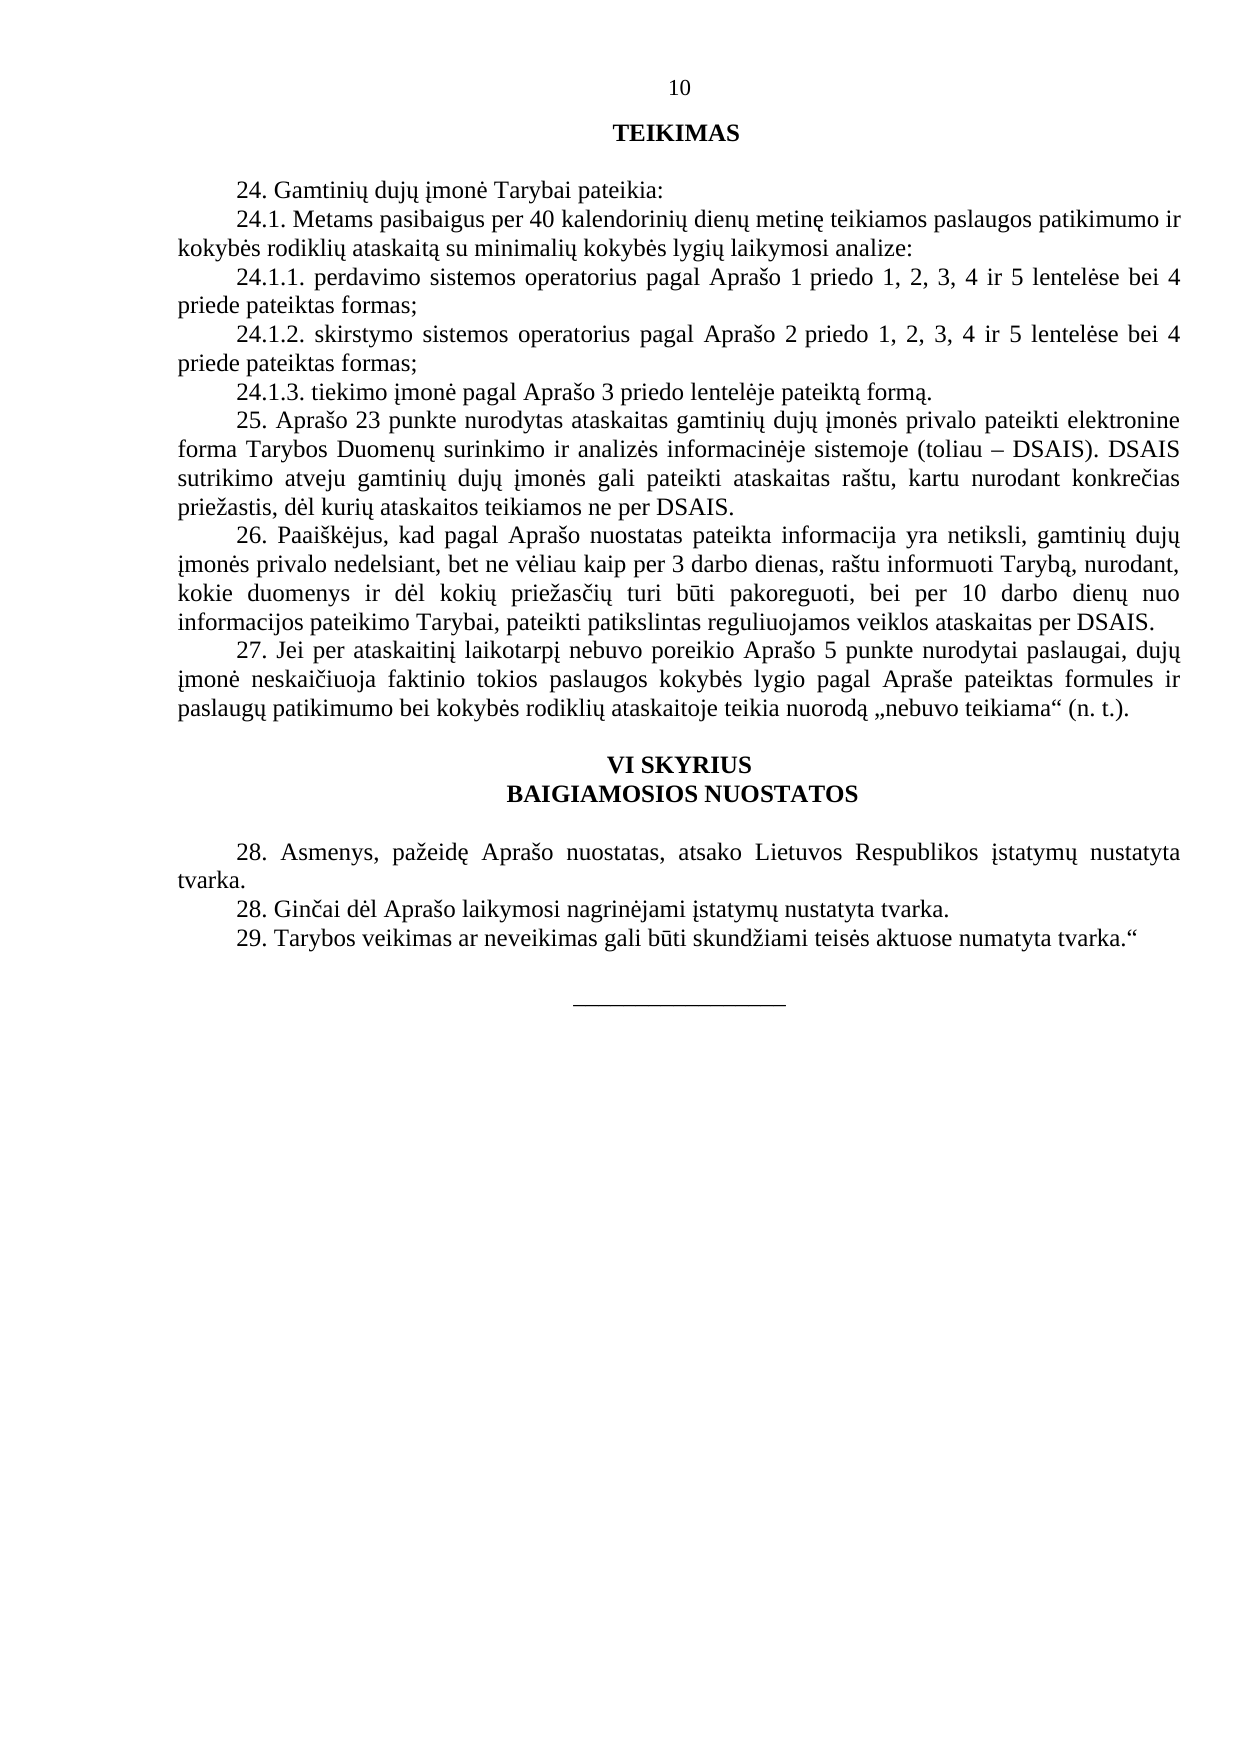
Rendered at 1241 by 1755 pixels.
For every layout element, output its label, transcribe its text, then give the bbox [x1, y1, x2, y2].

text 28. Asmenys, pažeidę Aprašo nuostatas, atsako Lietuvos Respublikos įstatymų nustatyta tvarka. [177, 837, 1181, 894]
text 24.1.3. tiekimo įmonė pagal Aprašo 3 priedo lentelėje pateiktą formą. [177, 377, 1181, 406]
text VI SKYRIUS [177, 751, 1181, 779]
text teikimas [177, 118, 1181, 147]
text _________________ [177, 981, 1181, 1009]
text BAIGIAMOSIOS NUOSTATOS [177, 779, 1181, 808]
text 27. Jei per ataskaitinį laikotarpį nebuvo poreikio Aprašo 5 punkte nurodytai paslaugai, dujų įmonė neskaičiuoja faktinio tokios paslaugos kokybės lygio pagal Apraše pateiktas formules ir paslaugų patikimumo bei kokybės rodiklių ataskaitoje teikia nuorodą „nebuvo teikiama“ (n. t.). [177, 636, 1181, 722]
text 26. Paaiškėjus, kad pagal Aprašo nuostatas pateikta informacija yra netiksli, gamtinių dujų įmonės privalo nedelsiant, bet ne vėliau kaip per 3 darbo dienas, raštu informuoti Tarybą, nurodant, kokie duomenys ir dėl kokių priežasčių turi būti pakoreguoti, bei per 10 darbo dienų nuo informacijos pateikimo Tarybai, pateikti patikslintas reguliuojamos veiklos ataskaitas per DSAIS. [177, 521, 1181, 636]
text 24.1.2. skirstymo sistemos operatorius pagal Aprašo 2 priedo 1, 2, 3, 4 ir 5 lentelėse bei 4 priede pateiktas formas; [177, 319, 1181, 377]
text 25. Aprašo 23 punkte nurodytas ataskaitas gamtinių dujų įmonės privalo pateikti elektronine forma Tarybos Duomenų surinkimo ir analizės informacinėje sistemoje (toliau – DSAIS). DSAIS sutrikimo atveju gamtinių dujų įmonės gali pateikti ataskaitas raštu, kartu nurodant konkrečias priežastis, dėl kurių ataskaitos teikiamos ne per DSAIS. [177, 406, 1181, 521]
text 24.1.1. perdavimo sistemos operatorius pagal Aprašo 1 priedo 1, 2, 3, 4 ir 5 lentelėse bei 4 priede pateiktas formas; [177, 262, 1181, 319]
text 29. Tarybos veikimas ar neveikimas gali būti skundžiami teisės aktuose numatyta tvarka.“ [177, 923, 1181, 952]
text 24.1. Metams pasibaigus per 40 kalendorinių dienų metinę teikiamos paslaugos patikimumo ir kokybės rodiklių ataskaitą su minimalių kokybės lygių laikymosi analize: [177, 204, 1181, 262]
text 24. Gamtinių dujų įmonė Tarybai pateikia: [177, 176, 1181, 204]
text 28. Ginčai dėl Aprašo laikymosi nagrinėjami įstatymų nustatyta tvarka. [177, 894, 1181, 923]
